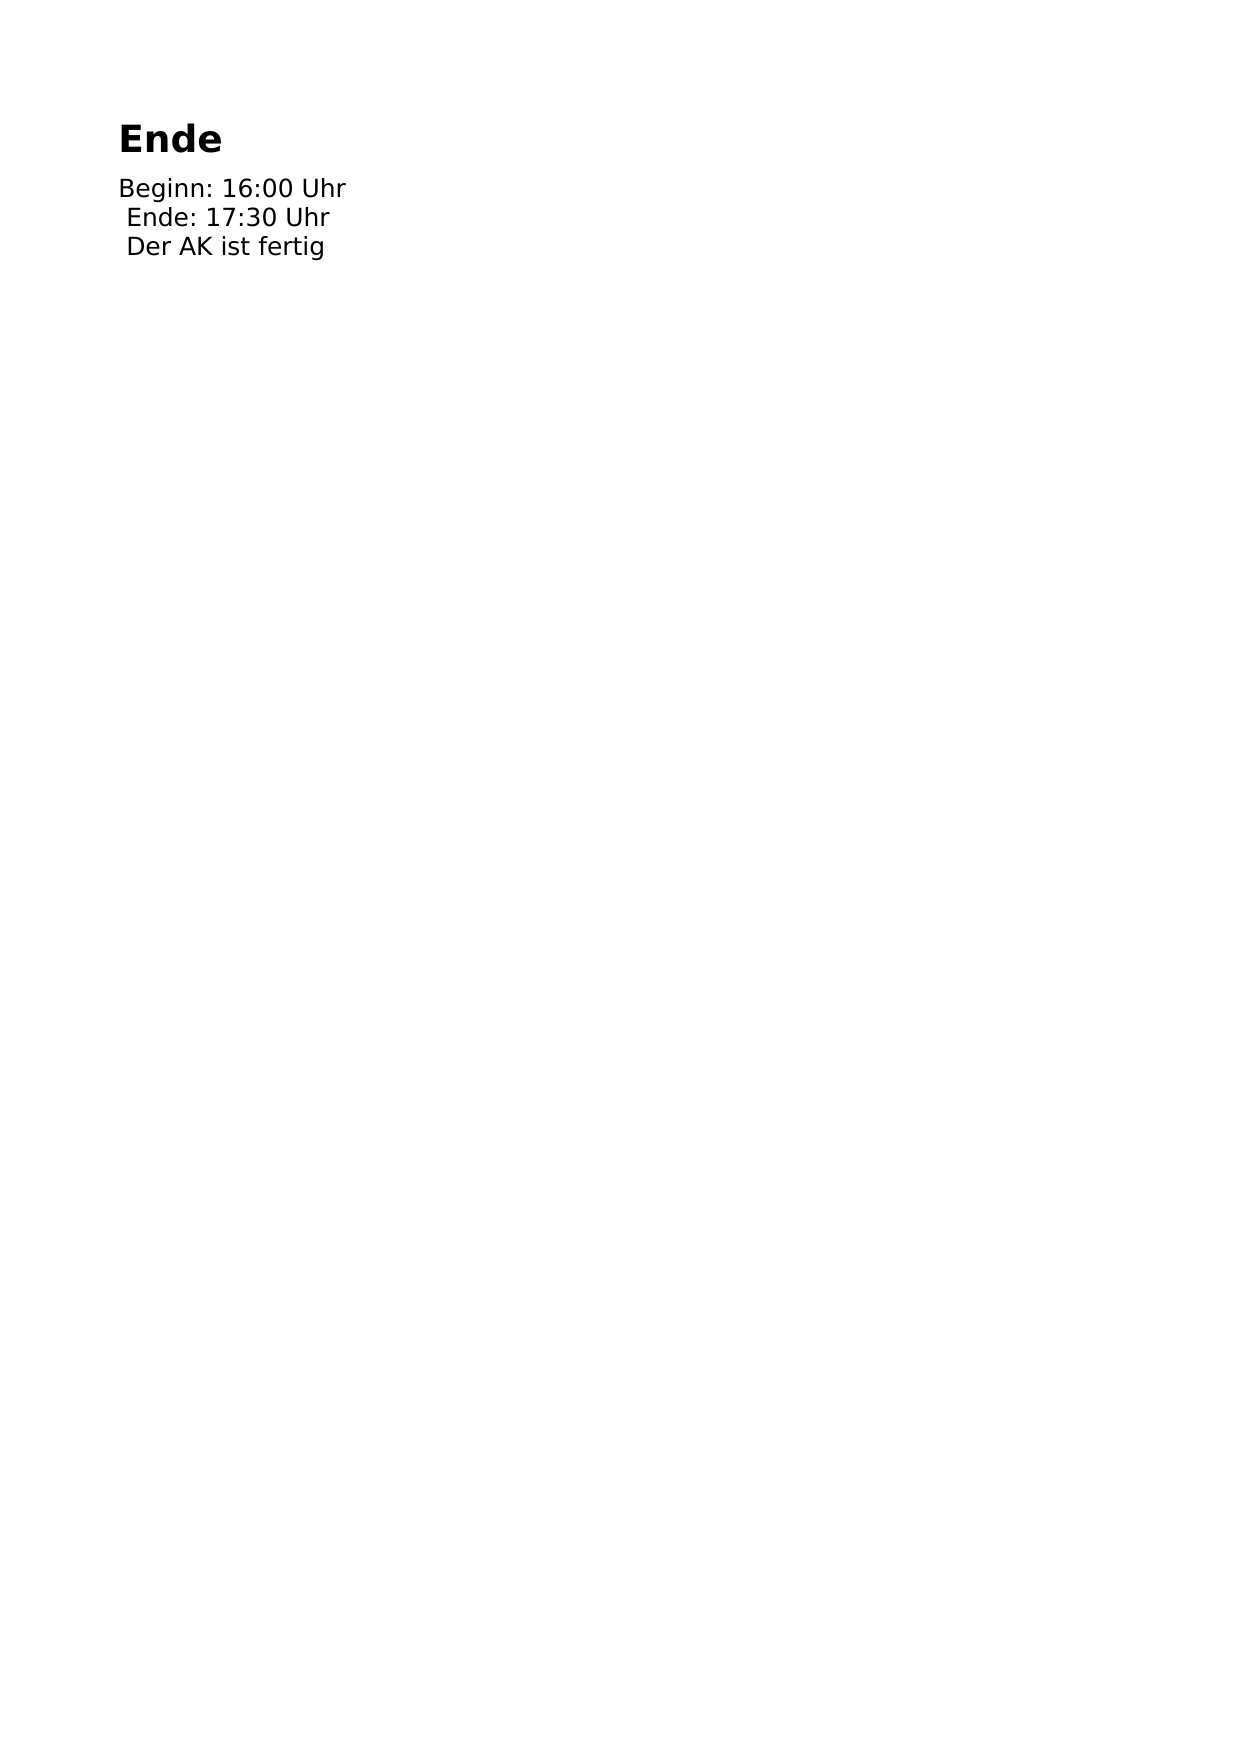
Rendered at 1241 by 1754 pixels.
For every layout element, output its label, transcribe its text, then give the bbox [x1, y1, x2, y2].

subtitle Ende [118, 118, 1122, 162]
text Beginn: 16:00 Uhr Ende: 17:30 Uhr Der AK ist fertig [118, 174, 1122, 262]
